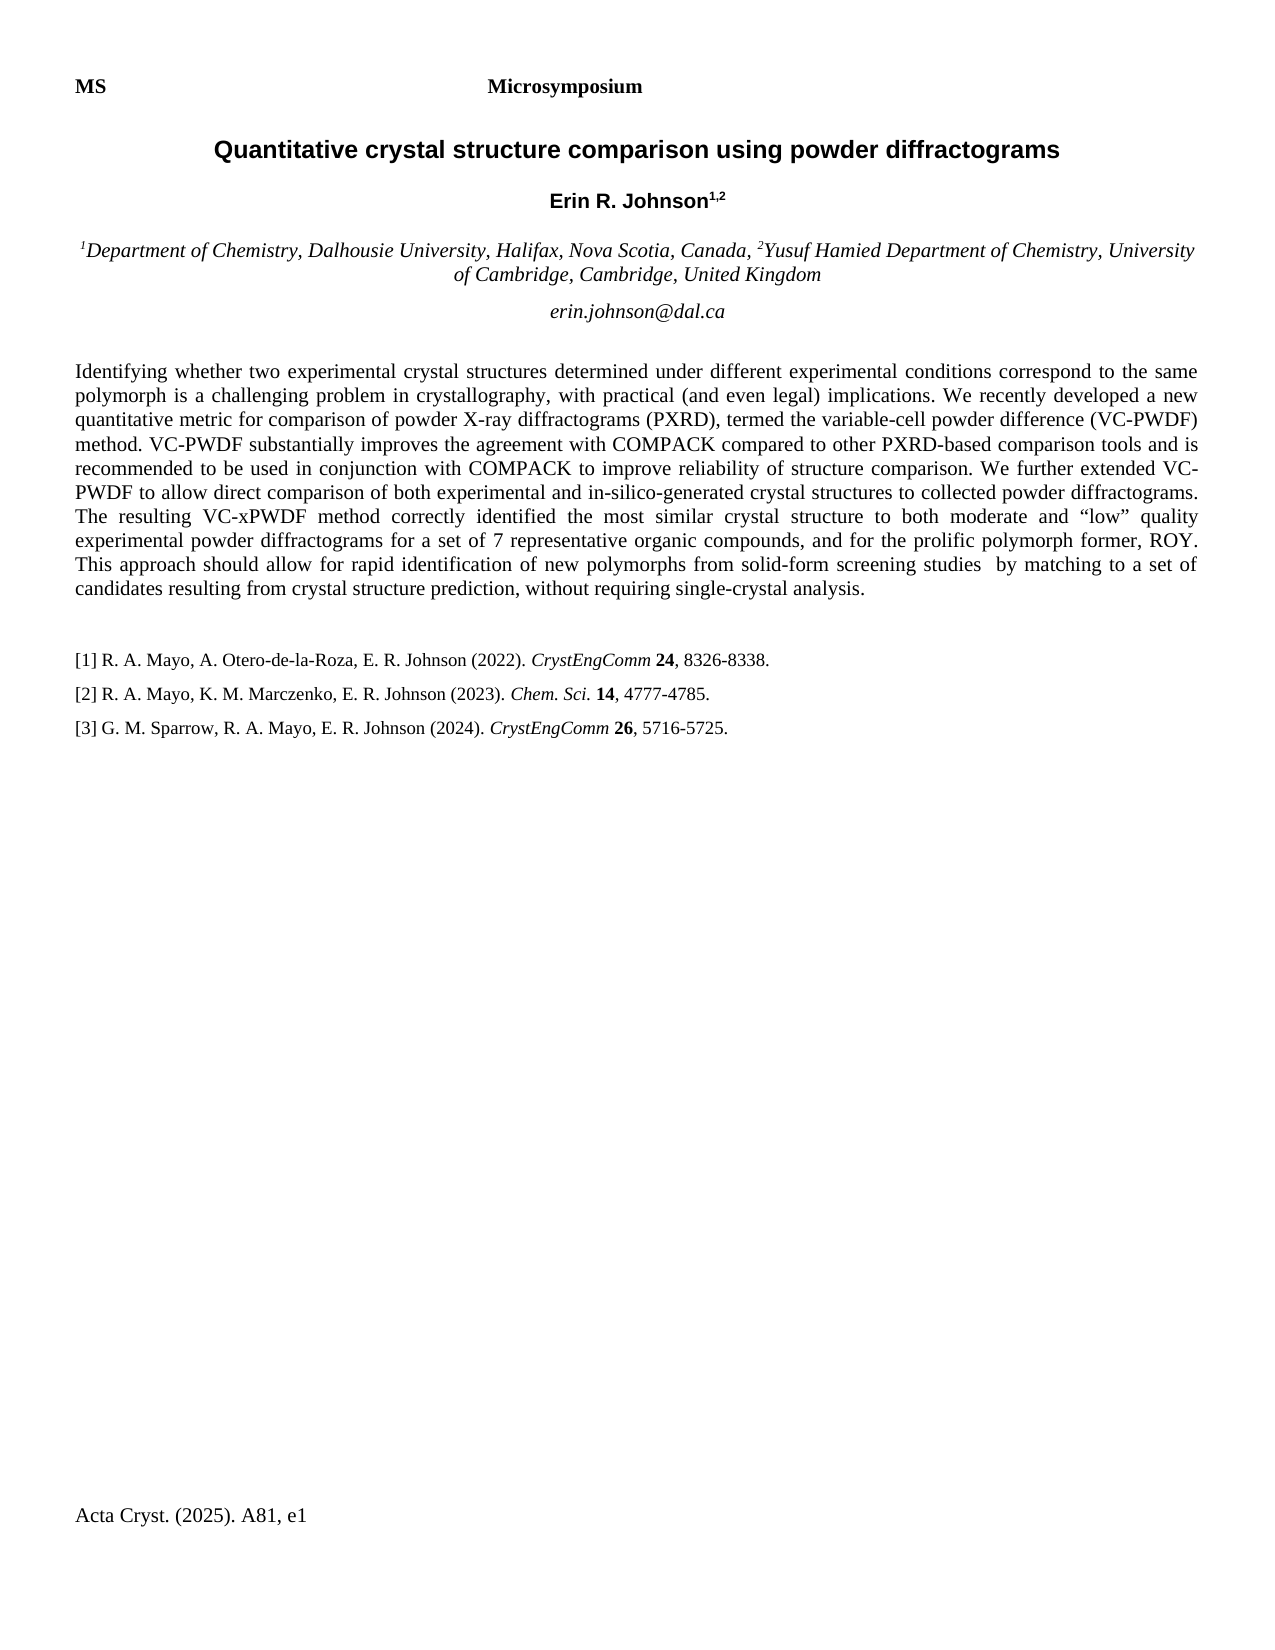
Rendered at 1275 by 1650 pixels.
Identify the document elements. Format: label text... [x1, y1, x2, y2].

subtitle Erin R. Johnson1,2 [75, 189, 1200, 213]
subtitle Quantitative crystal structure comparison using powder diffractograms [75, 135, 1200, 164]
subtitle 1Department of Chemistry, Dalhousie University, Halifax, Nova Scotia, Canada, 2Yusuf Hamied Department of Chemistry, University of Cambridge, Cambridge, United Kingdom [75, 238, 1200, 286]
subtitle [2] R. A. Mayo, K. M. Marczenko, E. R. Johnson (2023). Chem. Sci. 14, 4777-4785. [75, 683, 1200, 704]
subtitle [3] G. M. Sparrow, R. A. Mayo, E. R. Johnson (2024). CrystEngComm 26, 5716-5725. [75, 717, 1200, 739]
subtitle [1] R. A. Mayo, A. Otero-de-la-Roza, E. R. Johnson (2022). CrystEngComm 24, 8326-8338. [75, 649, 1200, 671]
subtitle erin.johnson@dal.ca [75, 299, 1200, 347]
text Identifying whether two experimental crystal structures determined under different experimental conditions correspond to the same polymorph is a challenging problem in crystallography, with practical (and even legal) implications. We recently developed a new quantitative metric for comparison of powder X-ray diffractograms (PXRD), termed the variable-cell powder difference (VC-PWDF) method. VC-PWDF substantially improves the agreement with COMPACK compared to other PXRD-based comparison tools and is recommended to be used in conjunction with COMPACK to improve reliability of structure comparison. We further extended VC-PWDF to allow direct comparison of both experimental and in-silico-generated crystal structures to collected powder diffractograms. The resulting VC-xPWDF method correctly identified the most similar crystal structure to both moderate and “low” quality experimental powder diffractograms for a set of 7 representative organic compounds, and for the prolific polymorph former, ROY. This approach should allow for rapid identification of new polymorphs from solid-form screening studies by matching to a set of candidates resulting from crystal structure prediction, without requiring single-crystal analysis. [75, 359, 1200, 600]
